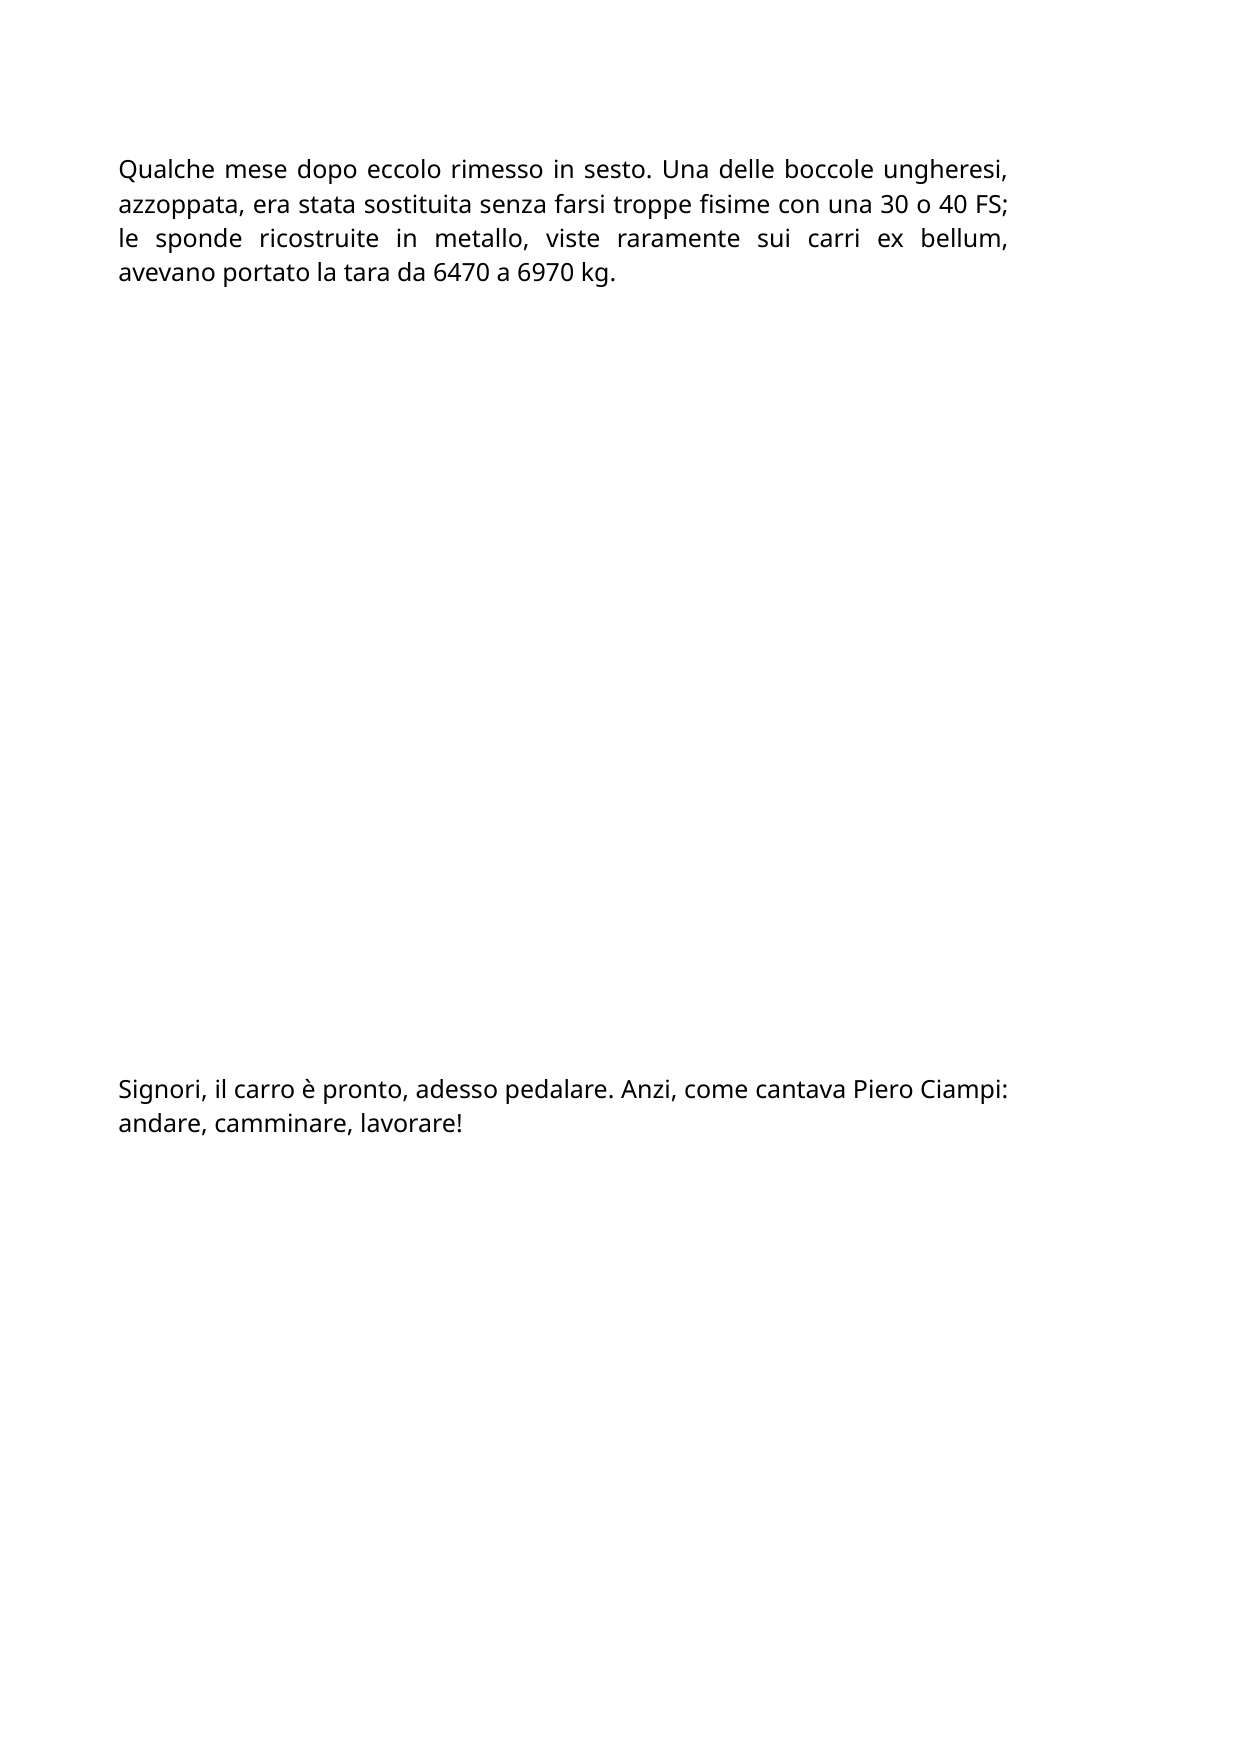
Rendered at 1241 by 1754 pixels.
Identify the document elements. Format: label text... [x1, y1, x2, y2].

text Signori, il carro è pronto, adesso pedalare. Anzi, come cantava Piero Ciampi: andare, camminare, lavorare! [118, 1072, 1009, 1140]
text Qualche mese dopo eccolo rimesso in sesto. Una delle boccole ungheresi, azzoppata, era stata sostituita senza farsi troppe fisime con una 30 o 40 FS; le sponde ricostruite in metallo, viste raramente sui carri ex bellum, avevano portato la tara da 6470 a 6970 kg. [118, 152, 1009, 288]
